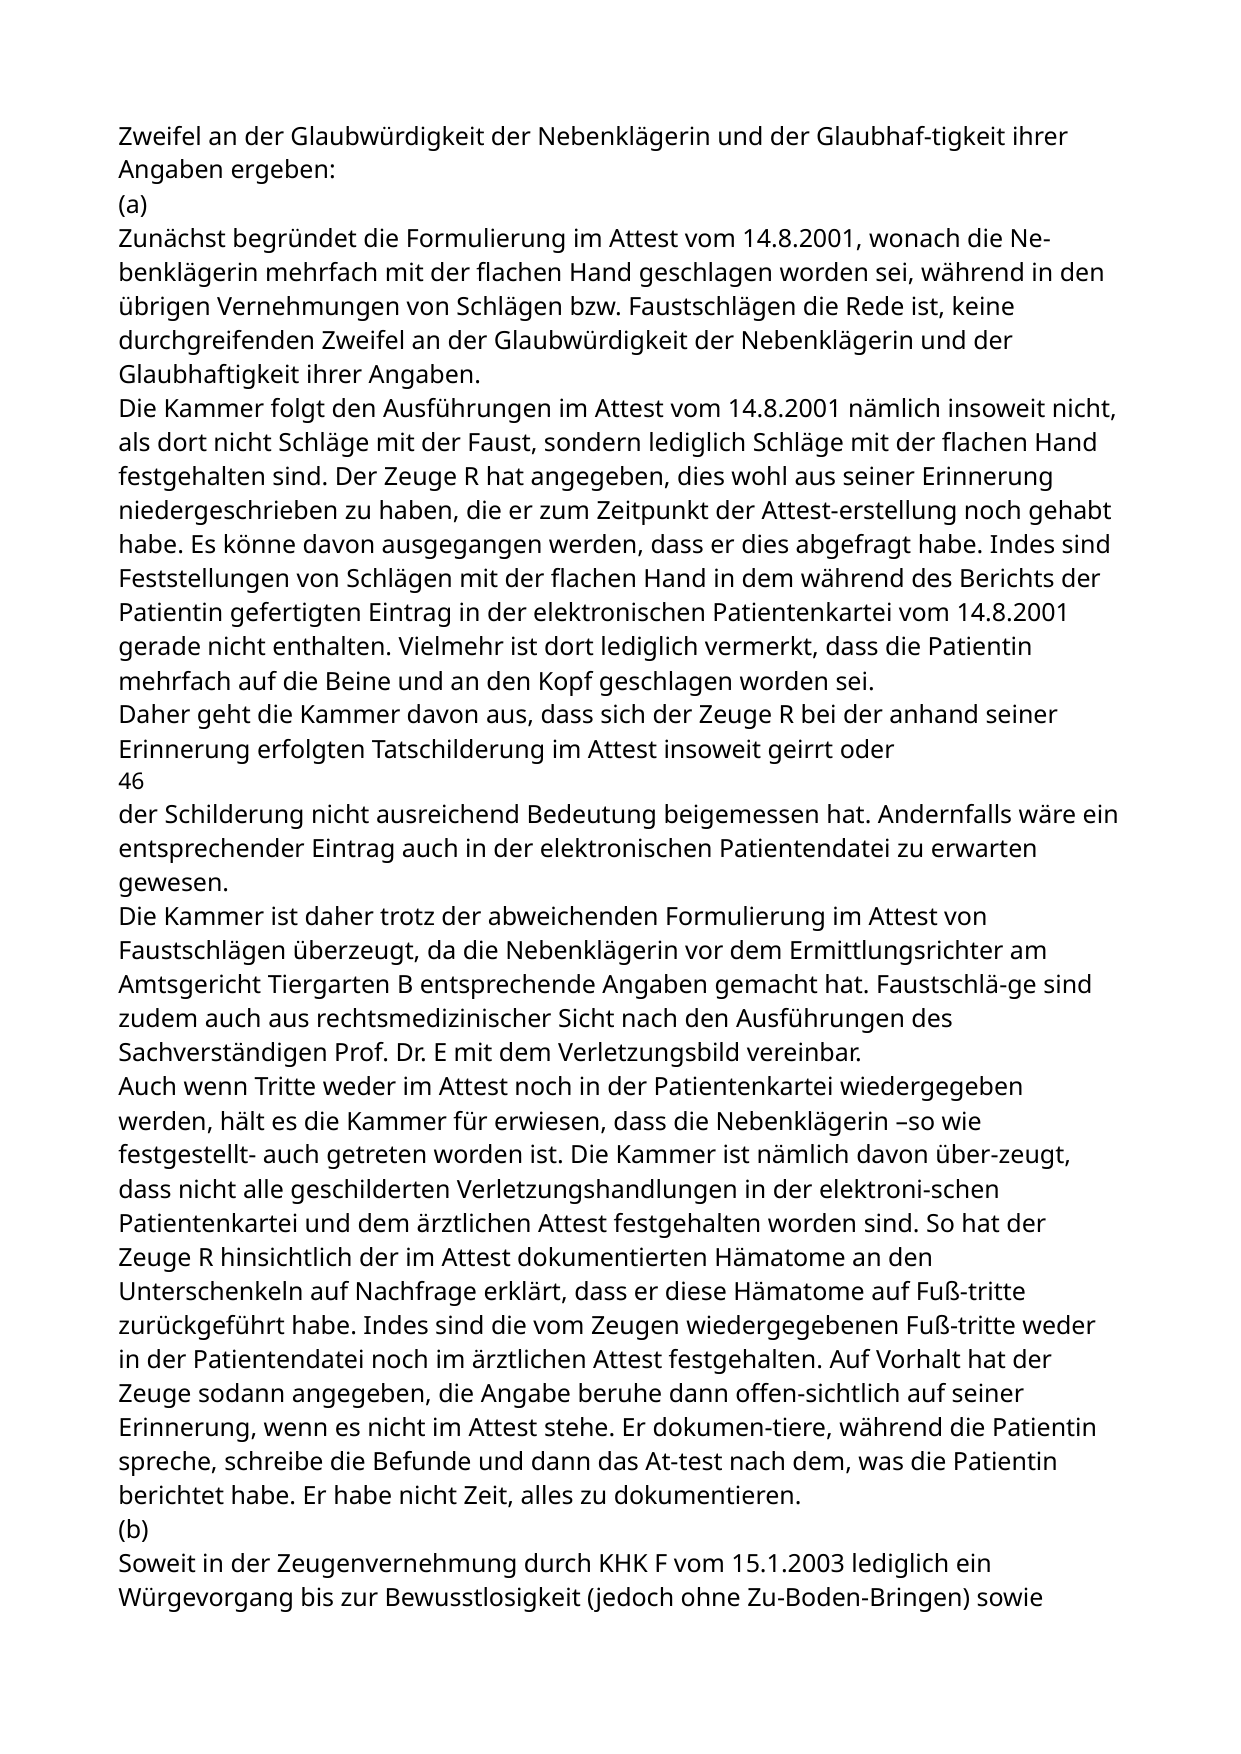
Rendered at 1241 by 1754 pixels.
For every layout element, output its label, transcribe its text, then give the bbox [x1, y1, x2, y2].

text (a) [118, 186, 1122, 220]
text Daher geht die Kammer davon aus, dass sich der Zeuge R bei der anhand seiner Erinnerung erfolgten Tatschilderung im Attest insoweit geirrt oder [118, 697, 1122, 765]
text 46 [118, 765, 1122, 797]
text Die Kammer folgt den Ausführungen im Attest vom 14.8.2001 nämlich insoweit nicht, als dort nicht Schläge mit der Faust, sondern lediglich Schläge mit der flachen Hand festgehalten sind. Der Zeuge R hat angegeben, dies wohl aus seiner Erinnerung niedergeschrieben zu haben, die er zum Zeitpunkt der Attest-erstellung noch gehabt habe. Es könne davon ausgegangen werden, dass er dies abgefragt habe. Indes sind Feststellungen von Schlägen mit der flachen Hand in dem während des Berichts der Patientin gefertigten Eintrag in der elektronischen Patientenkartei vom 14.8.2001 gerade nicht enthalten. Vielmehr ist dort lediglich vermerkt, dass die Patientin mehrfach auf die Beine und an den Kopf geschlagen worden sei. [118, 391, 1122, 697]
text Zunächst begründet die Formulierung im Attest vom 14.8.2001, wonach die Ne-benklägerin mehrfach mit der flachen Hand geschlagen worden sei, während in den übrigen Vernehmungen von Schlägen bzw. Faustschlägen die Rede ist, keine durchgreifenden Zweifel an der Glaubwürdigkeit der Nebenklägerin und der Glaubhaftigkeit ihrer Angaben. [118, 220, 1122, 391]
text der Schilderung nicht ausreichend Bedeutung beigemessen hat. Andernfalls wäre ein entsprechender Eintrag auch in der elektronischen Patientendatei zu erwarten gewesen. [118, 797, 1122, 899]
text Auch wenn Tritte weder im Attest noch in der Patientenkartei wiedergegeben werden, hält es die Kammer für erwiesen, dass die Nebenklägerin –so wie festgestellt- auch getreten worden ist. Die Kammer ist nämlich davon über-zeugt, dass nicht alle geschilderten Verletzungshandlungen in der elektroni-schen Patientenkartei und dem ärztlichen Attest festgehalten worden sind. So hat der Zeuge R hinsichtlich der im Attest dokumentierten Hämatome an den Unterschenkeln auf Nachfrage erklärt, dass er diese Hämatome auf Fuß-tritte zurückgeführt habe. Indes sind die vom Zeugen wiedergegebenen Fuß-tritte weder in der Patientendatei noch im ärztlichen Attest festgehalten. Auf Vorhalt hat der Zeuge sodann angegeben, die Angabe beruhe dann offen-sichtlich auf seiner Erinnerung, wenn es nicht im Attest stehe. Er dokumen-tiere, während die Patientin spreche, schreibe die Befunde und dann das At-test nach dem, was die Patientin berichtet habe. Er habe nicht Zeit, alles zu dokumentieren. [118, 1069, 1122, 1512]
text (b) [118, 1512, 1122, 1546]
text Die Kammer ist daher trotz der abweichenden Formulierung im Attest von Faustschlägen überzeugt, da die Nebenklägerin vor dem Ermittlungsrichter am Amtsgericht Tiergarten B entsprechende Angaben gemacht hat. Faustschlä-ge sind zudem auch aus rechtsmedizinischer Sicht nach den Ausführungen des Sachverständigen Prof. Dr. E mit dem Verletzungsbild vereinbar. [118, 899, 1122, 1069]
text Zweifel an der Glaubwürdigkeit der Nebenklägerin und der Glaubhaf-tigkeit ihrer Angaben ergeben: [118, 118, 1122, 186]
text Soweit in der Zeugenvernehmung durch KHK F vom 15.1.2003 lediglich ein Würgevorgang bis zur Bewusstlosigkeit (jedoch ohne Zu-Boden-Bringen) sowie [118, 1546, 1122, 1614]
